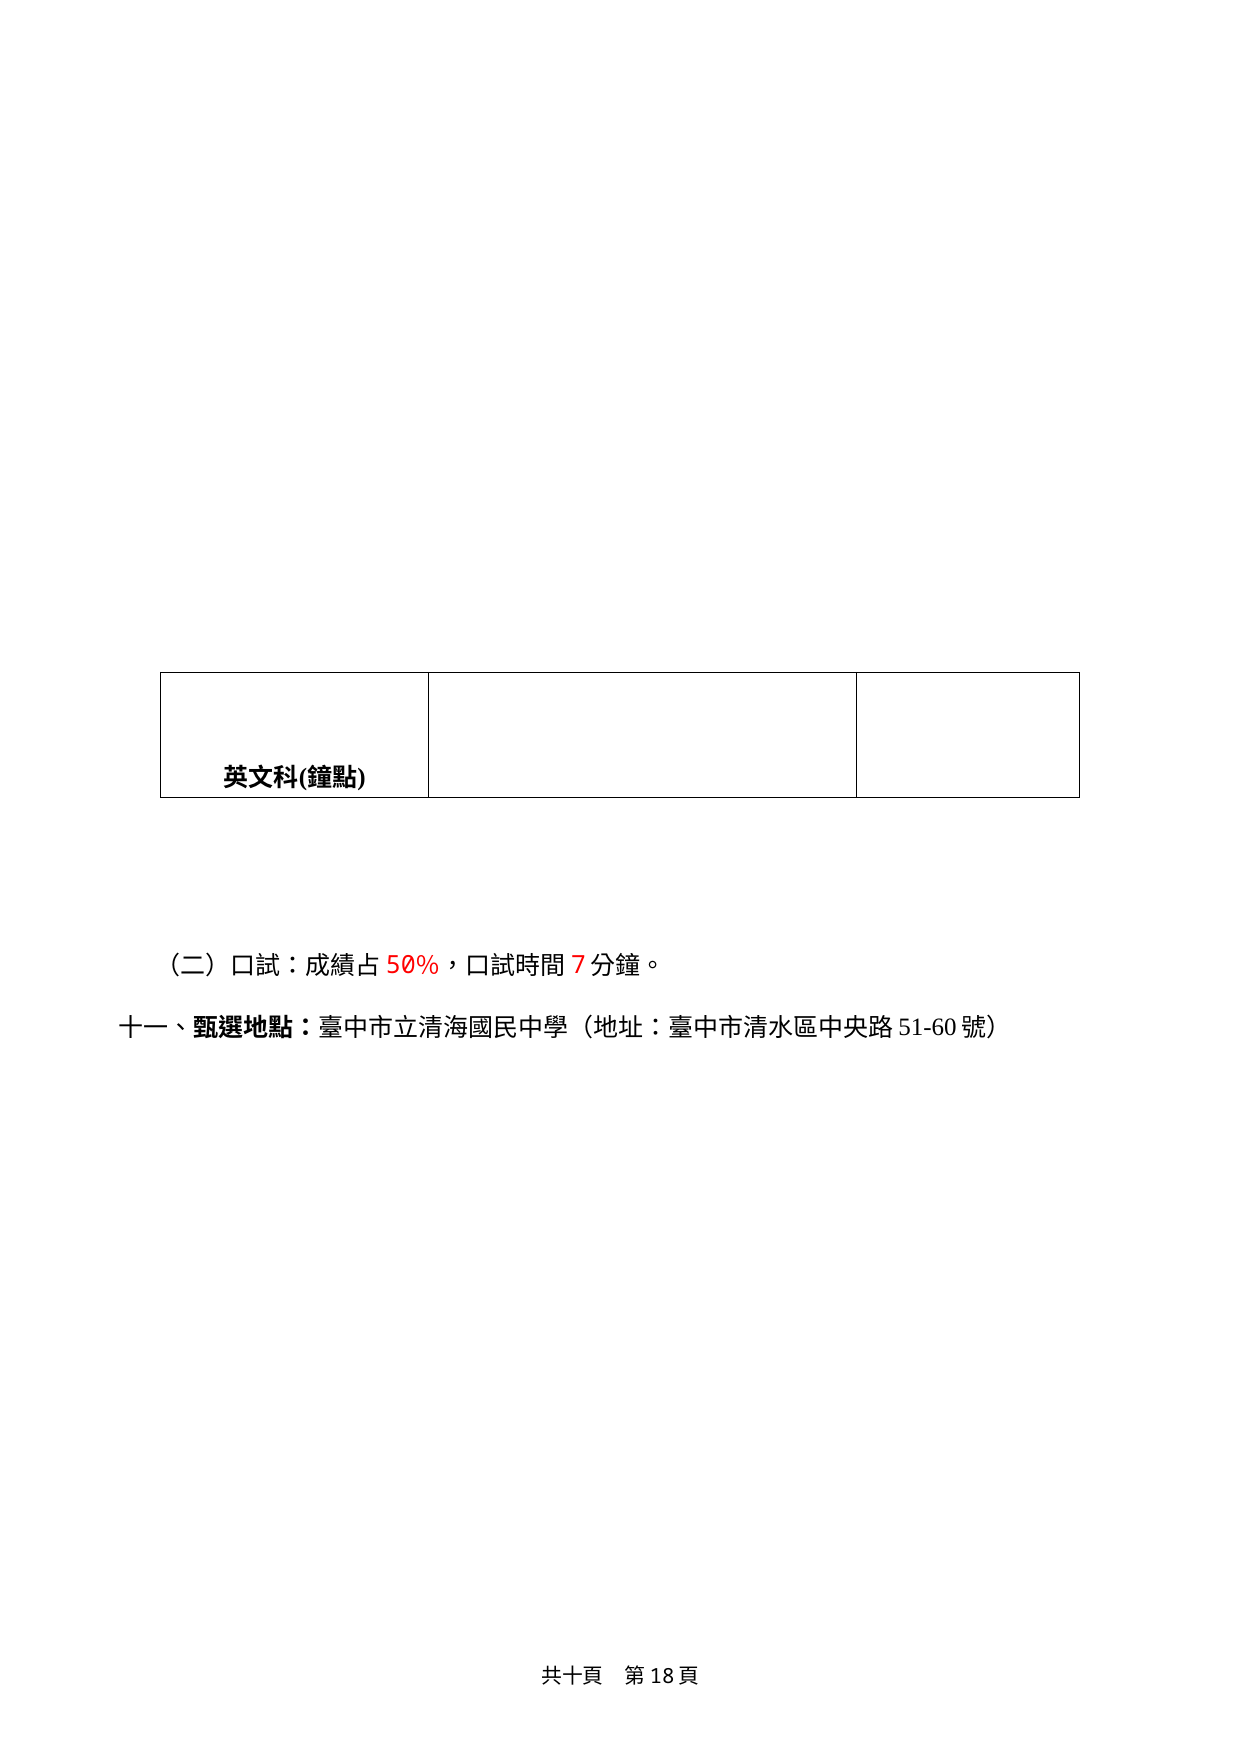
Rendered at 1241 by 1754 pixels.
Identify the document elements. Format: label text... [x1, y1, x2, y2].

table_cell [429, 673, 856, 797]
text （二）口試：成績占50％，口試時間7分鐘。 [156, 922, 1122, 984]
table_cell [857, 673, 1079, 797]
table_cell 英文科(鐘點) [161, 673, 428, 797]
text 十一、甄選地點：臺中市立清海國民中學（地址：臺中市清水區中央路51-60號） [118, 984, 1122, 1047]
